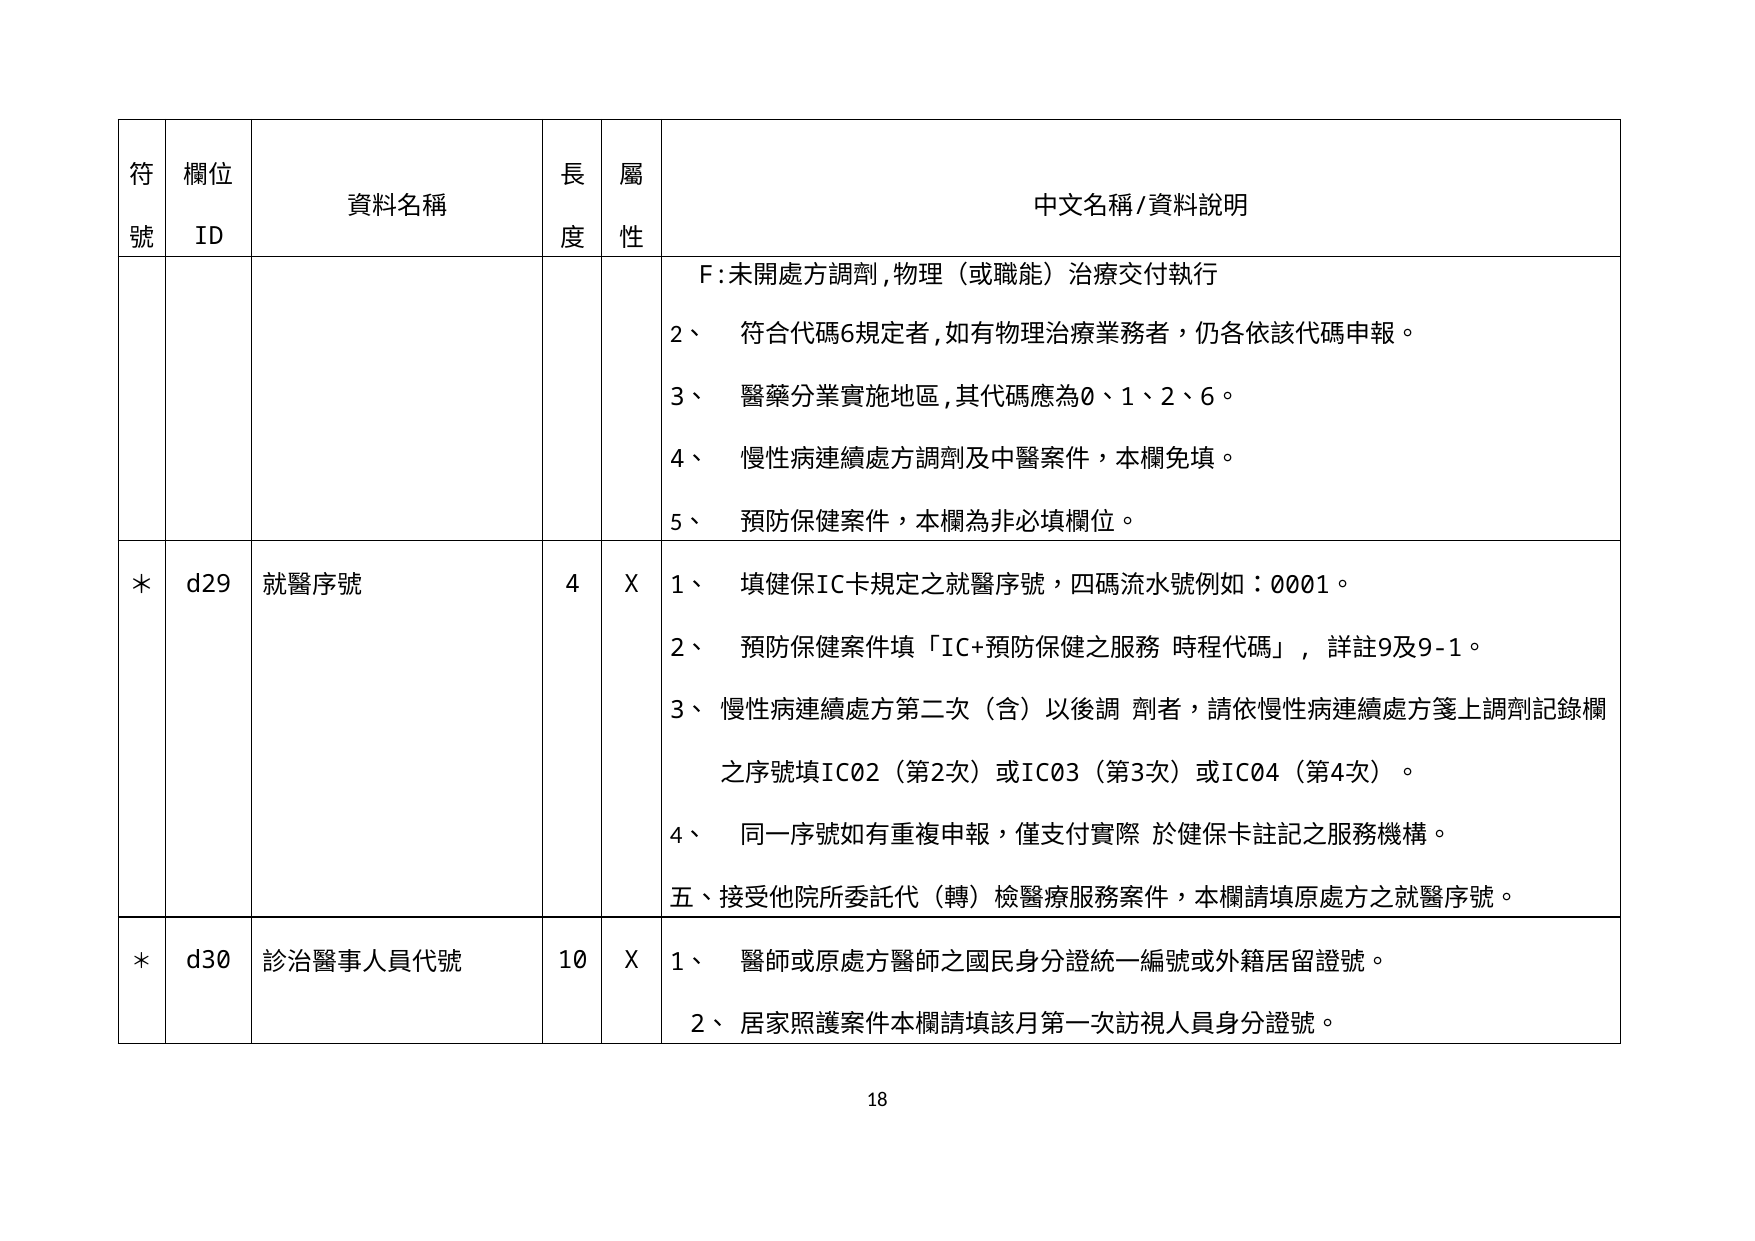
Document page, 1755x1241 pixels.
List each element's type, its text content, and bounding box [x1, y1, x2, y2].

table_cell 填健保IC卡規定之就醫序號，四碼流水號例如：0001。 預防保健案件填「IC+預防保健之服務 時程代碼」, 詳註9及9-1。 慢性病連續處方第二次（含）以後調 劑者，請依慢性病連續處方箋上調劑記錄欄之序號填IC02（第2次）或IC03（第3次）或IC04（第4次）。 同一序號如有重複申報，僅支付實際 於健保卡註記之服務機構。 五、接受他院所委託代（轉）檢醫療服務案件，本欄請填原處方之就醫序號。 [662, 541, 1620, 916]
table_cell [166, 257, 251, 540]
table_cell F:未開處方調劑,物理（或職能）治療交付執行 符合代碼6規定者,如有物理治療業務者，仍各依該代碼申報。 醫藥分業實施地區,其代碼應為0、1、2、6。 慢性病連續處方調劑及中醫案件，本欄免填。 預防保健案件，本欄為非必填欄位。 [662, 257, 1620, 540]
table_header 中文名稱/資料說明 [662, 120, 1620, 256]
table_cell [252, 257, 542, 540]
table_cell [119, 257, 165, 540]
table_cell ＊ [119, 541, 165, 916]
table_cell d29 [166, 541, 251, 916]
table_header 長度 [543, 120, 601, 256]
table_cell 10 [543, 918, 601, 1042]
table_cell 診治醫事人員代號 [252, 918, 542, 1042]
table_cell ＊ [119, 918, 165, 1042]
table_cell 醫師或原處方醫師之國民身分證統一編號或外籍居留證號。 居家照護案件本欄請填該月第一次訪視人員身分證號。 [662, 918, 1620, 1042]
table_header 欄位ID [166, 120, 251, 256]
table_cell X [602, 918, 661, 1042]
table_header 符號 [119, 120, 165, 256]
table_cell 就醫序號 [252, 541, 542, 916]
table_cell [543, 257, 601, 540]
table_header 資料名稱 [252, 120, 542, 256]
table_cell [602, 257, 661, 540]
table_cell X [602, 541, 661, 916]
table_cell d30 [166, 918, 251, 1042]
table_cell 4 [543, 541, 601, 916]
table_header 屬性 [602, 120, 661, 256]
